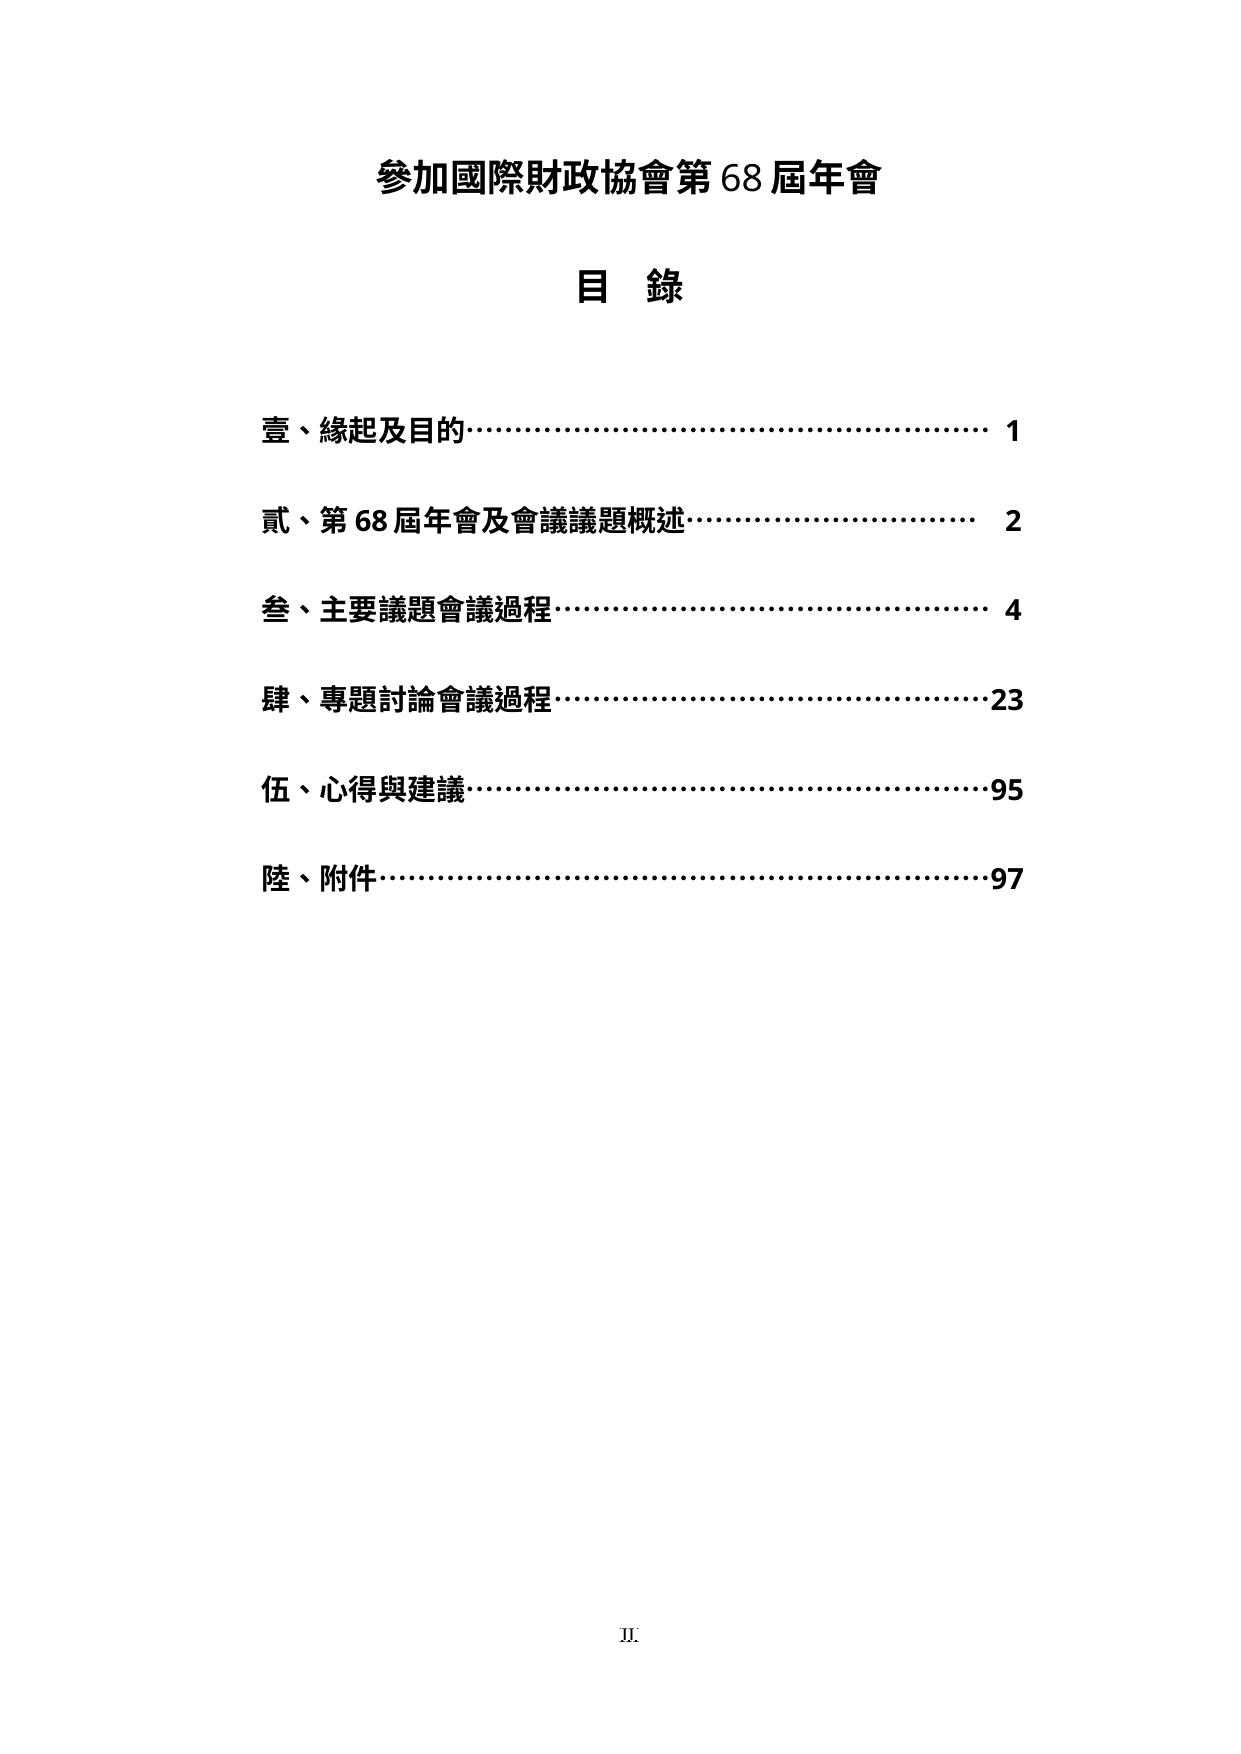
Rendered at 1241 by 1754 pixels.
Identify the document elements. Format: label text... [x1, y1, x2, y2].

text 目 錄 [205, 258, 1053, 310]
text 壹、緣起及目的……………………………………………… 1 [261, 400, 1053, 452]
text 伍、心得與建議………………………………………………95 [261, 758, 1053, 810]
text 肆、專題討論會議過程………………………………………23 [261, 669, 1053, 721]
text 陸、附件………………………………………………………97 [261, 848, 1124, 900]
text 參加國際財政協會第68屆年會 [205, 150, 1053, 202]
text 貳、第68屆年會及會議議題概述………………………… 2 [261, 489, 1053, 542]
text 叁、主要議題會議過程……………………………………… 4 [261, 579, 1053, 631]
